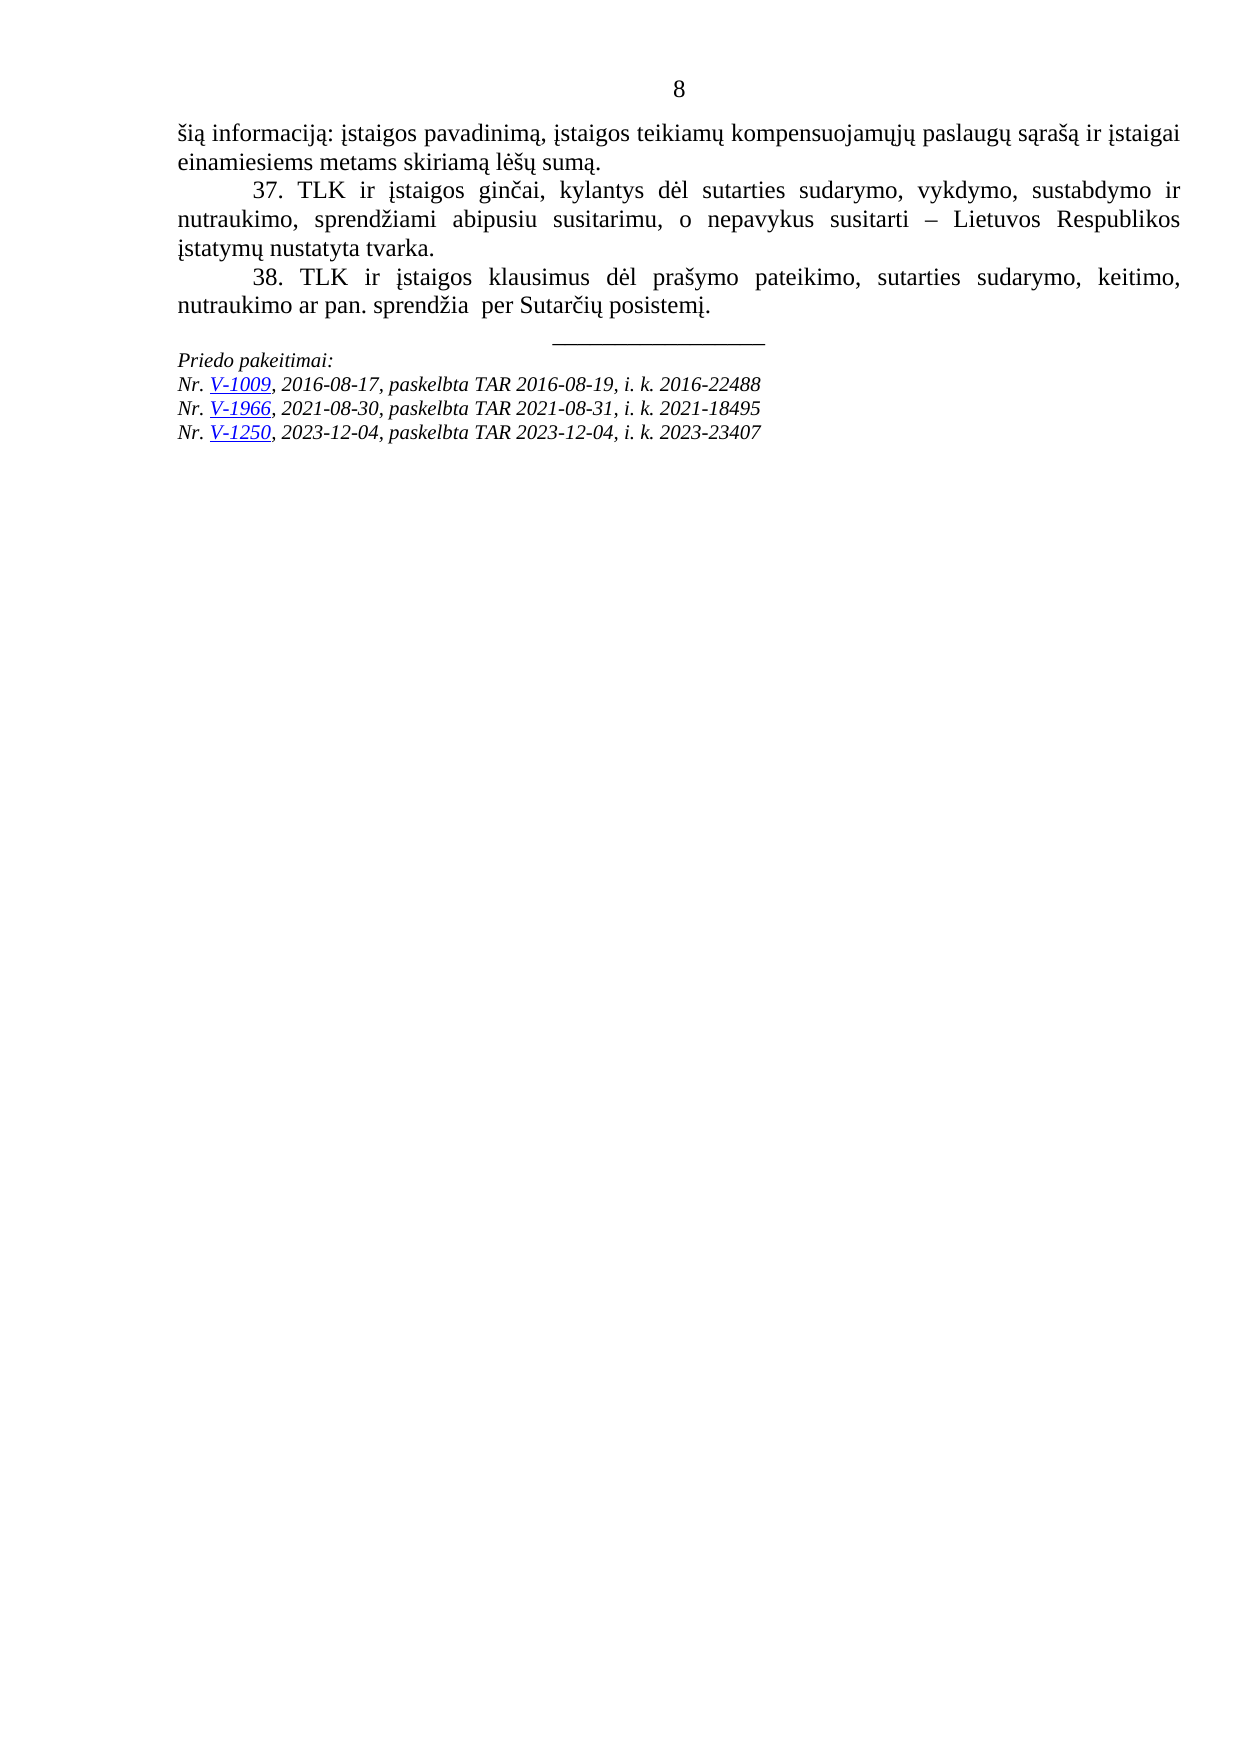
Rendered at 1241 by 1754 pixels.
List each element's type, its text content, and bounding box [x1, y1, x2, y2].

text Nr. V-1966, 2021-08-30, paskelbta TAR 2021-08-31, i. k. 2021-18495 [177, 396, 1181, 420]
text _________________ [477, 319, 1181, 348]
text Nr. V-1009, 2016-08-17, paskelbta TAR 2016-08-19, i. k. 2016-22488 [177, 372, 1181, 396]
text šią informaciją: įstaigos pavadinimą, įstaigos teikiamų kompensuojamųjų paslaugų sąrašą ir įstaigai einamiesiems metams skiriamą lėšų sumą. [177, 118, 1181, 176]
text 38. TLK ir įstaigos klausimus dėl prašymo pateikimo, sutarties sudarymo, keitimo, nutraukimo ar pan. sprendžia per Sutarčių posistemį. [177, 262, 1181, 319]
text Priedo pakeitimai: [177, 348, 1181, 372]
text Nr. V-1250, 2023-12-04, paskelbta TAR 2023-12-04, i. k. 2023-23407 [177, 420, 1181, 444]
text 37. TLK ir įstaigos ginčai, kylantys dėl sutarties sudarymo, vykdymo, sustabdymo ir nutraukimo, sprendžiami abipusiu susitarimu, o nepavykus susitarti – Lietuvos Respublikos įstatymų nustatyta tvarka. [177, 176, 1181, 262]
